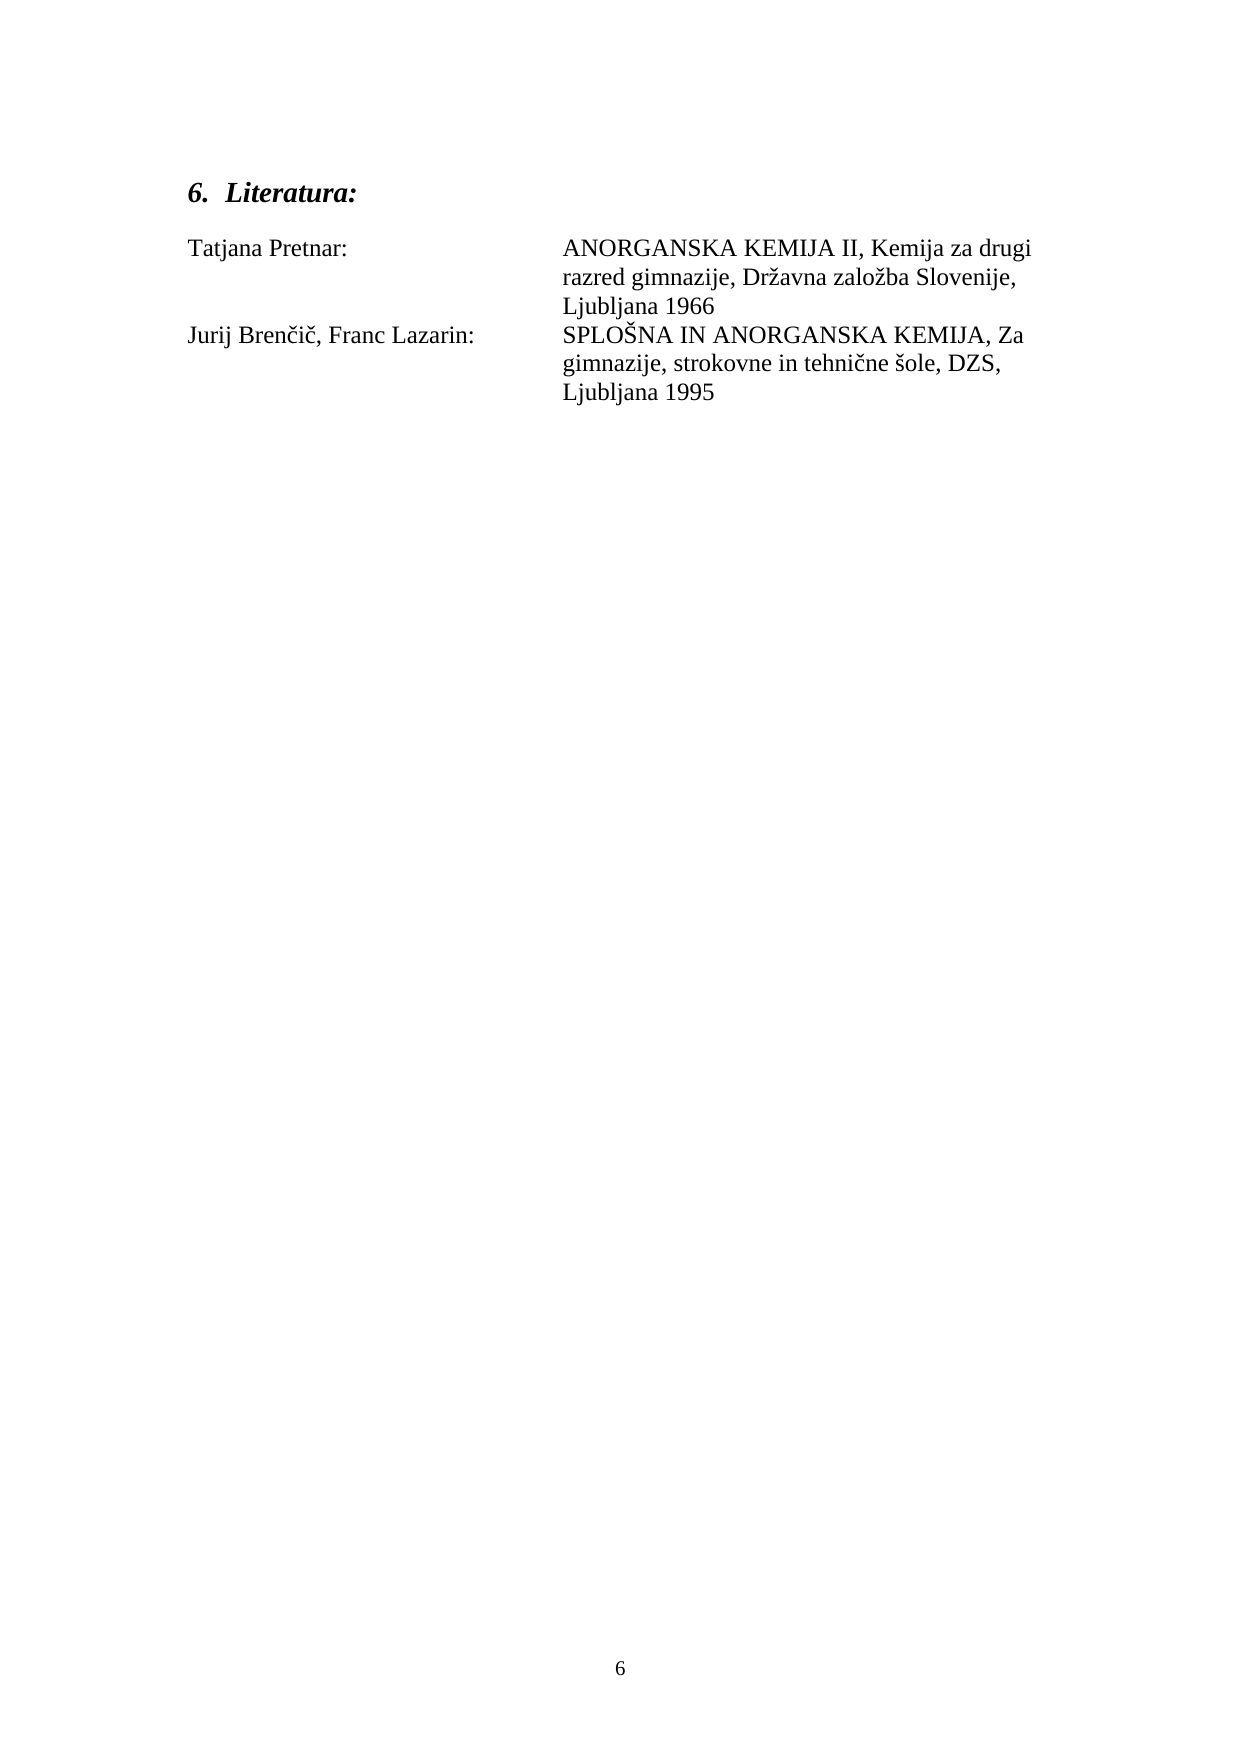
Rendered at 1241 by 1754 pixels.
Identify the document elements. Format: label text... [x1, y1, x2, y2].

subtitle Literatura: [187, 175, 1053, 208]
text Tatjana Pretnar: ANORGANSKA KEMIJA II, Kemija za drugi razred gimnazije, Državna založba Slovenije, Ljubljana 1966 [187, 233, 1053, 320]
text Jurij Brenčič, Franc Lazarin: SPLOŠNA IN ANORGANSKA KEMIJA, Za gimnazije, strokovne in tehnične šole, DZS, Ljubljana 1995 [187, 320, 1053, 406]
